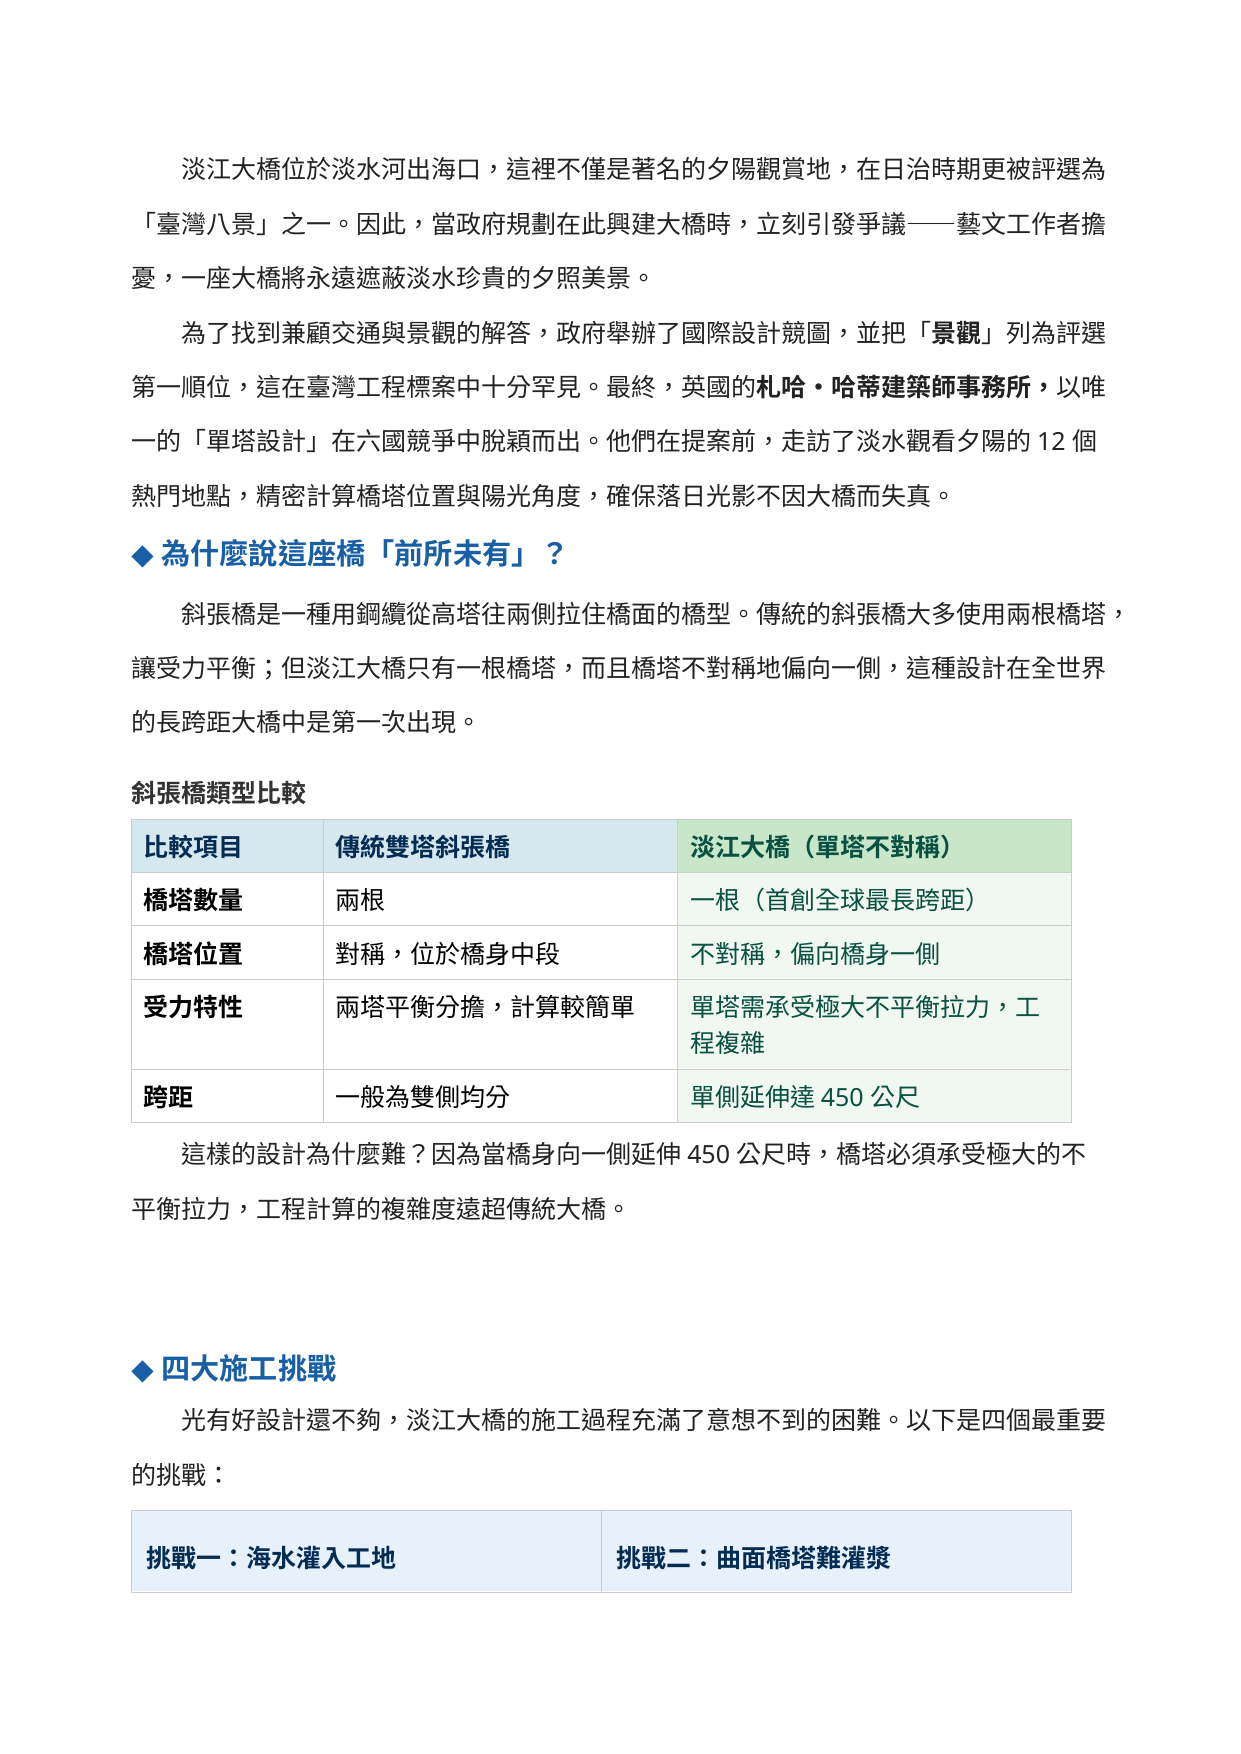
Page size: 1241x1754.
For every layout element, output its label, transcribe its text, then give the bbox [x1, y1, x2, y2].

table_cell 一根（首創全球最長跨距） [678, 873, 1071, 925]
table_cell 跨距 [132, 1070, 323, 1122]
table_header 挑戰二：曲面橋塔難灌漿 [602, 1511, 1071, 1591]
table_cell 一般為雙側均分 [324, 1070, 677, 1122]
table_cell 單塔需承受極大不平衡拉力，工程複雜 [678, 980, 1071, 1068]
table_cell 兩塔平衡分擔，計算較簡單 [324, 980, 677, 1068]
table_cell 對稱，位於橋身中段 [324, 926, 677, 979]
table_header 挑戰一：海水灌入工地 [132, 1511, 601, 1591]
table_cell 橋塔數量 [132, 873, 323, 925]
table_cell 不對稱，偏向橋身一側 [678, 926, 1071, 979]
text 這樣的設計為什麼難？因為當橋身向一側延伸 450 公尺時，橋塔必須承受極大的不平衡拉力，工程計算的複雜度遠超傳統大橋。 [131, 1135, 1109, 1226]
text 斜張橋是一種用鋼纜從高塔往兩側拉住橋面的橋型。傳統的斜張橋大多使用兩根橋塔，讓受力平衡；但淡江大橋只有一根橋塔，而且橋塔不對稱地偏向一側，這種設計在全世界的長跨距大橋中是第一次出現。 [131, 594, 1109, 739]
table_cell 受力特性 [132, 980, 323, 1068]
text 為了找到兼顧交通與景觀的解答，政府舉辦了國際設計競圖，並把「景觀」列為評選第一順位，這在臺灣工程標案中十分罕見。最終，英國的札哈‧哈蒂建築師事務所，以唯一的「單塔設計」在六國競爭中脫穎而出。他們在提案前，走訪了淡水觀看夕陽的 12 個熱門地點，精密計算橋塔位置與陽光角度，確保落日光影不因大橋而失真。 [131, 313, 1109, 512]
table_cell 兩根 [324, 873, 677, 925]
text 斜張橋類型比較 [131, 774, 1109, 810]
text 光有好設計還不夠，淡江大橋的施工過程充滿了意想不到的困難。以下是四個最重要的挑戰： [131, 1401, 1109, 1491]
table_header 淡江大橋（單塔不對稱） [678, 820, 1071, 872]
table_header 傳統雙塔斜張橋 [324, 820, 677, 872]
subtitle ◆ 四大施工挑戰 [131, 1346, 1109, 1388]
text 淡江大橋位於淡水河出海口，這裡不僅是著名的夕陽觀賞地，在日治時期更被評選為「臺灣八景」之一。因此，當政府規劃在此興建大橋時，立刻引發爭議——藝文工作者擔憂，一座大橋將永遠遮蔽淡水珍貴的夕照美景。 [131, 150, 1109, 295]
text ◆ 為什麼說這座橋「前所未有」？ [131, 531, 1109, 573]
table_cell 單側延伸達 450 公尺 [678, 1070, 1071, 1122]
table_cell 橋塔位置 [132, 926, 323, 979]
table_header 比較項目 [132, 820, 323, 872]
